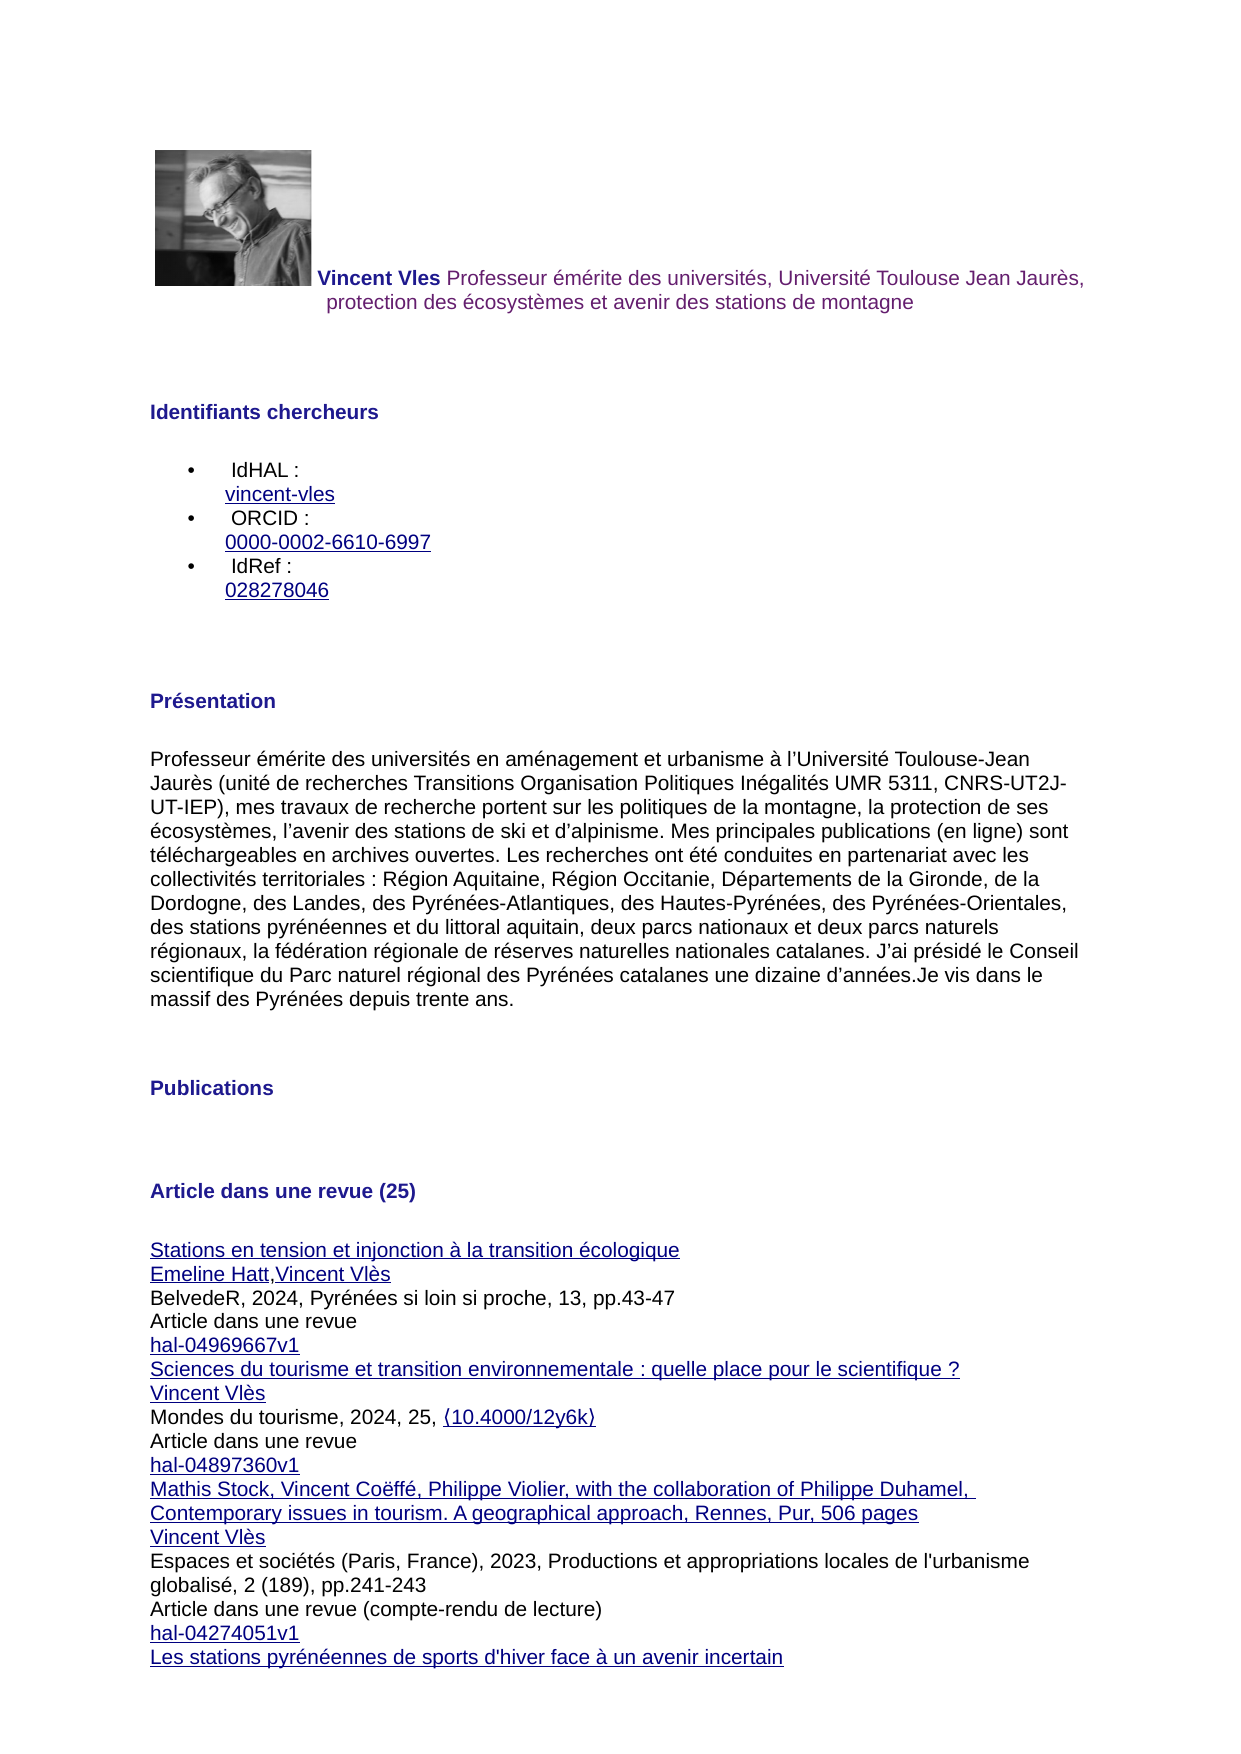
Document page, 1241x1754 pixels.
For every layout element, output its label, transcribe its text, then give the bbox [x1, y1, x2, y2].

table_cell Sciences du tourisme et transition environnementale : quelle place pour le scientifique ? Vincent Vlès Mondes du tourisme, 2024, 25, ⟨10.4000/12y6k⟩ Article dans une revue hal-04897360v1 [150, 1357, 1090, 1477]
text Professeur émérite des universités en aménagement et urbanisme à l’Université Toulouse-Jean Jaurès (unité de recherches Transitions Organisation Politiques Inégalités UMR 5311, CNRS-UT2J-UT-IEP), mes travaux de recherche portent sur les politiques de la montagne, la protection de ses écosystèmes, l’avenir des stations de ski et d’alpinisme. Mes principales publications (en ligne) sont téléchargeables en archives ouvertes. Les recherches ont été conduites en partenariat avec les collectivités territoriales : Région Aquitaine, Région Occitanie, Départements de la Gironde, de la Dordogne, des Landes, des Pyrénées-Atlantiques, des Hautes-Pyrénées, des Pyrénées-Orientales, des stations pyrénéennes et du littoral aquitain, deux parcs nationaux et deux parcs naturels régionaux, la fédération régionale de réserves naturelles nationales catalanes. J’ai présidé le Conseil scientifique du Parc naturel régional des Pyrénées catalanes une dizaine d’années.Je vis dans le massif des Pyrénées depuis trente ans. [150, 747, 1090, 1010]
subtitle Vincent Vles Professeur émérite des universités, Université Toulouse Jean Jaurès, protection des écosystèmes et avenir des stations de montagne [150, 150, 1090, 313]
list 028278046 [187, 578, 1090, 602]
list 0000-0002-6610-6997 [187, 530, 1090, 554]
subtitle Présentation [150, 688, 1090, 712]
list ORCID : [187, 506, 1090, 530]
table_cell Les stations pyrénéennes de sports d'hiver face à un avenir incertain [150, 1645, 1090, 1669]
list IdHAL : [187, 458, 1090, 482]
table_cell Mathis Stock, Vincent Coëffé, Philippe Violier, with the collaboration of Philippe Duhamel, Contemporary issues in tourism. A geographical approach, Rennes, Pur, 506 pages Vincent Vlès Espaces et sociétés (Paris, France), 2023, Productions et appropriations locales de l'urbanisme globalisé, 2 (189), pp.241-243 Article dans une revue (compte-rendu de lecture) hal-04274051v1 [150, 1477, 1090, 1645]
picture [155, 150, 312, 286]
table_header Stations en tension et injonction à la transition écologique Emeline Hatt,Vincent Vlès BelvedeR, 2024, Pyrénées si loin si proche, 13, pp.43-47 Article dans une revue hal-04969667v1 [150, 1238, 1090, 1357]
subtitle Identifiants chercheurs [150, 400, 1090, 424]
list IdRef : [187, 554, 1090, 578]
subtitle Publications [150, 1076, 1090, 1100]
subtitle Article dans une revue (25) [150, 1179, 1090, 1203]
list vincent-vles [187, 482, 1090, 506]
